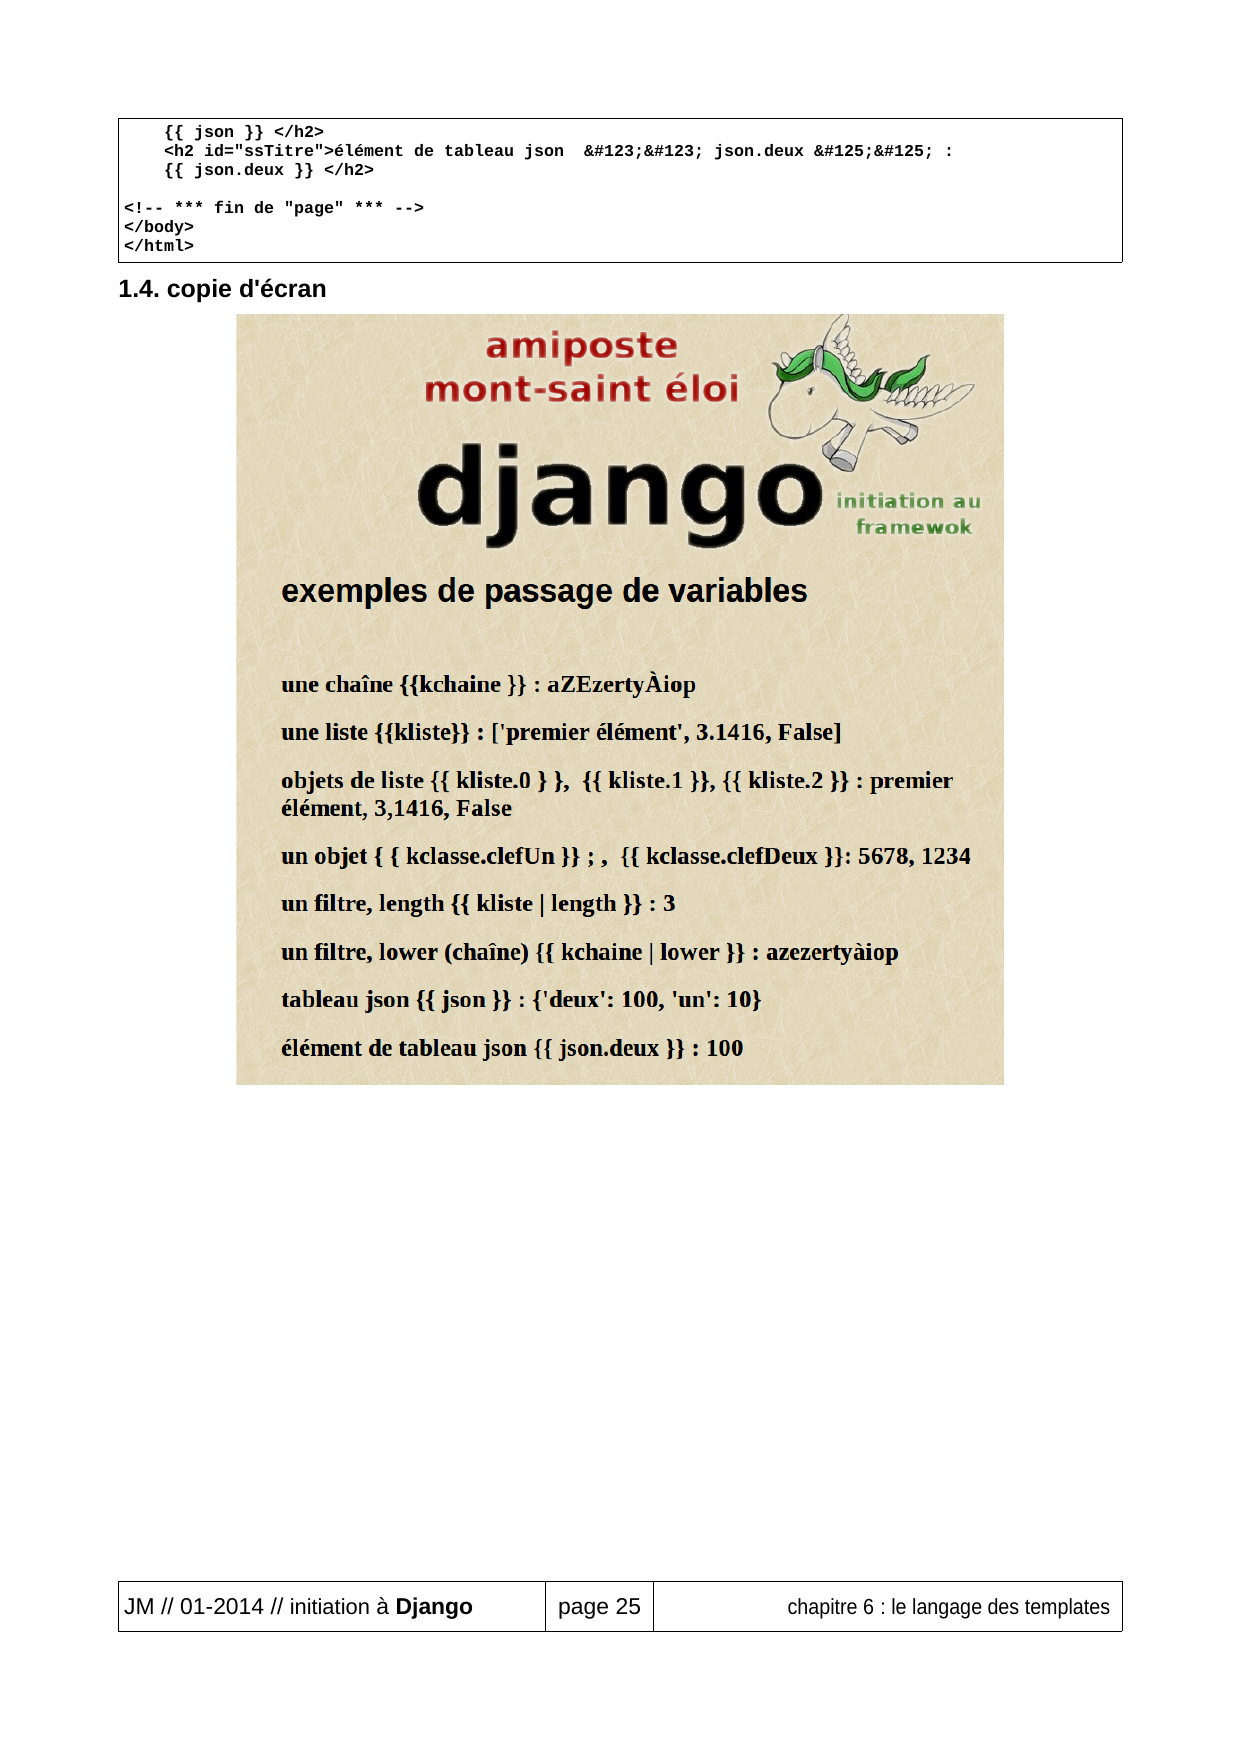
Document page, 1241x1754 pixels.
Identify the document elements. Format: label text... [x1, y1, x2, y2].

subtitle 1.4. copie d'écran [118, 274, 1122, 303]
picture [236, 314, 1004, 1085]
table_header {{ json }} </h2> <h2 id="ssTitre">élément de tableau json &#123;&#123; json.deux &#125;&#125; : {{ json.deux }} </h2> <!-- *** fin de "page" *** --> </body> </html> [119, 119, 1122, 262]
